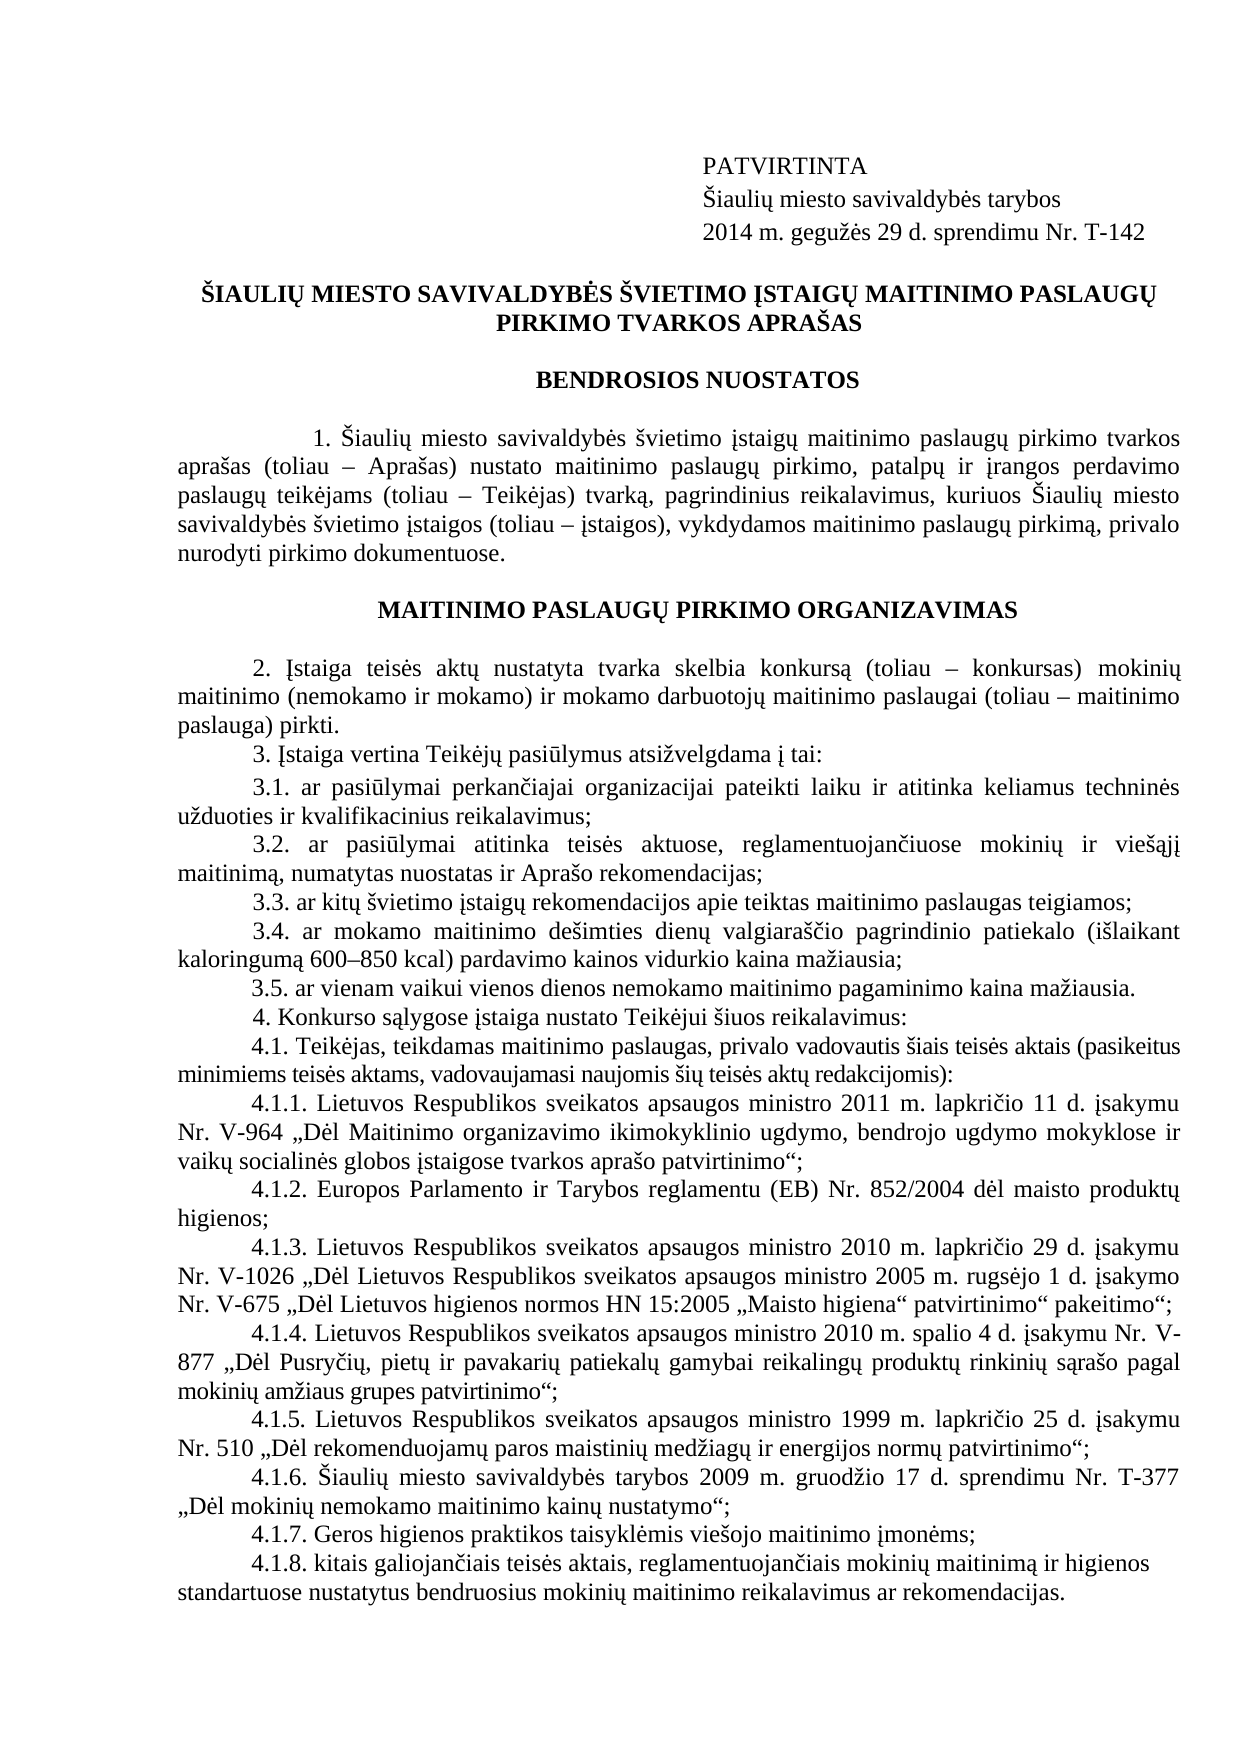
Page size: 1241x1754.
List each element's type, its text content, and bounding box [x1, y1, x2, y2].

text 1. Šiaulių miesto savivaldybės švietimo įstaigų maitinimo paslaugų pirkimo tvarkos aprašas (toliau – Aprašas) nustato maitinimo paslaugų pirkimo, patalpų ir įrangos perdavimo paslaugų teikėjams (toliau – Teikėjas) tvarką, pagrindinius reikalavimus, kuriuos Šiaulių miesto savivaldybės švietimo įstaigos (toliau – įstaigos), vykdydamos maitinimo paslaugų pirkimą, privalo nurodyti pirkimo dokumentuose. [177, 423, 1181, 566]
text 3.2. ar pasiūlymai atitinka teisės aktuose, reglamentuojančiuose mokinių ir viešąjį maitinimą, numatytas nuostatas ir Aprašo rekomendacijas; [177, 829, 1181, 887]
text 3.1. ar pasiūlymai perkančiajai organizacijai pateikti laiku ir atitinka keliamus techninės užduoties ir kvalifikacinius reikalavimus; [177, 772, 1181, 829]
text ŠIAULIŲ MIESTO SAVIVALDYBĖS ŠVIETIMO ĮSTAIGŲ MAITINIMO PASLAUGŲ PIRKIMO TVARKOS APRAŠAS [177, 279, 1181, 336]
text 4. Konkurso sąlygose įstaiga nustato Teikėjui šiuos reikalavimus: [177, 1002, 1181, 1031]
text 4.1.7. Geros higienos praktikos taisyklėmis viešojo maitinimo įmonėms; [177, 1519, 1181, 1548]
text standartuose nustatytus bendruosius mokinių maitinimo reikalavimus ar rekomendacijas. [177, 1577, 1181, 1606]
text 4.1.6. Šiaulių miesto savivaldybės tarybos 2009 m. gruodžio 17 d. sprendimu Nr. T-377 „Dėl mokinių nemokamo maitinimo kainų nustatymo“; [177, 1462, 1181, 1519]
text 4.1.4. Lietuvos Respublikos sveikatos apsaugos ministro 2010 m. spalio 4 d. įsakymu Nr. V-877 „Dėl Pusryčių, pietų ir pavakarių patiekalų gamybai reikalingų produktų rinkinių sąrašo pagal mokinių amžiaus grupes patvirtinimo“; [177, 1318, 1181, 1404]
text 4.1.1. Lietuvos Respublikos sveikatos apsaugos ministro 2011 m. lapkričio 11 d. įsakymu Nr. V-964 „Dėl Maitinimo organizavimo ikimokyklinio ugdymo, bendrojo ugdymo mokyklose ir vaikų socialinės globos įstaigose tvarkos aprašo patvirtinimo“; [177, 1088, 1181, 1174]
text 4.1.3. Lietuvos Respublikos sveikatos apsaugos ministro 2010 m. lapkričio 29 d. įsakymu Nr. V-1026 „Dėl Lietuvos Respublikos sveikatos apsaugos ministro 2005 m. rugsėjo 1 d. įsakymo Nr. V-675 „Dėl Lietuvos higienos normos HN 15:2005 „Maisto higiena“ patvirtinimo“ pakeitimo“; [177, 1232, 1181, 1318]
text 3. Įstaiga vertina Teikėjų pasiūlymus atsižvelgdama į tai: [177, 739, 1181, 768]
text PATVIRTINTA [627, 151, 1181, 180]
text MAITINIMO PASLAUGŲ PIRKIMO ORGANIZAVIMAS [177, 595, 1181, 624]
text 3.5. ar vienam vaikui vienos dienos nemokamo maitinimo pagaminimo kaina mažiausia. [177, 973, 1181, 1002]
text 4.1.8. kitais galiojančiais teisės aktais, reglamentuojančiais mokinių maitinimą ir higienos [177, 1548, 1181, 1577]
text Šiaulių miesto savivaldybės tarybos [627, 184, 1181, 213]
text 4.1.2. Europos Parlamento ir Tarybos reglamentu (EB) Nr. 852/2004 dėl maisto produktų higienos; [177, 1174, 1181, 1232]
text 4.1. Teikėjas, teikdamas maitinimo paslaugas, privalo vadovautis šiais teisės aktais (pasikeitus minimiems teisės aktams, vadovaujamasi naujomis šių teisės aktų redakcijomis): [177, 1031, 1181, 1088]
text 2014 m. gegužės 29 d. sprendimu Nr. T-142 [627, 217, 1181, 246]
text 3.3. ar kitų švietimo įstaigų rekomendacijos apie teiktas maitinimo paslaugas teigiamos; [177, 887, 1181, 916]
text 2. Įstaiga teisės aktų nustatyta tvarka skelbia konkursą (toliau – konkursas) mokinių maitinimo (nemokamo ir mokamo) ir mokamo darbuotojų maitinimo paslaugai (toliau – maitinimo paslauga) pirkti. [177, 653, 1181, 739]
text BENDROSIOS NUOSTATOS [177, 365, 1181, 394]
text 3.4. ar mokamo maitinimo dešimties dienų valgiaraščio pagrindinio patiekalo (išlaikant kaloringumą 600–850 kcal) pardavimo kainos vidurkio kaina mažiausia; [177, 916, 1181, 973]
text 4.1.5. Lietuvos Respublikos sveikatos apsaugos ministro 1999 m. lapkričio 25 d. įsakymu Nr. 510 „Dėl rekomenduojamų paros maistinių medžiagų ir energijos normų patvirtinimo“; [177, 1404, 1181, 1462]
